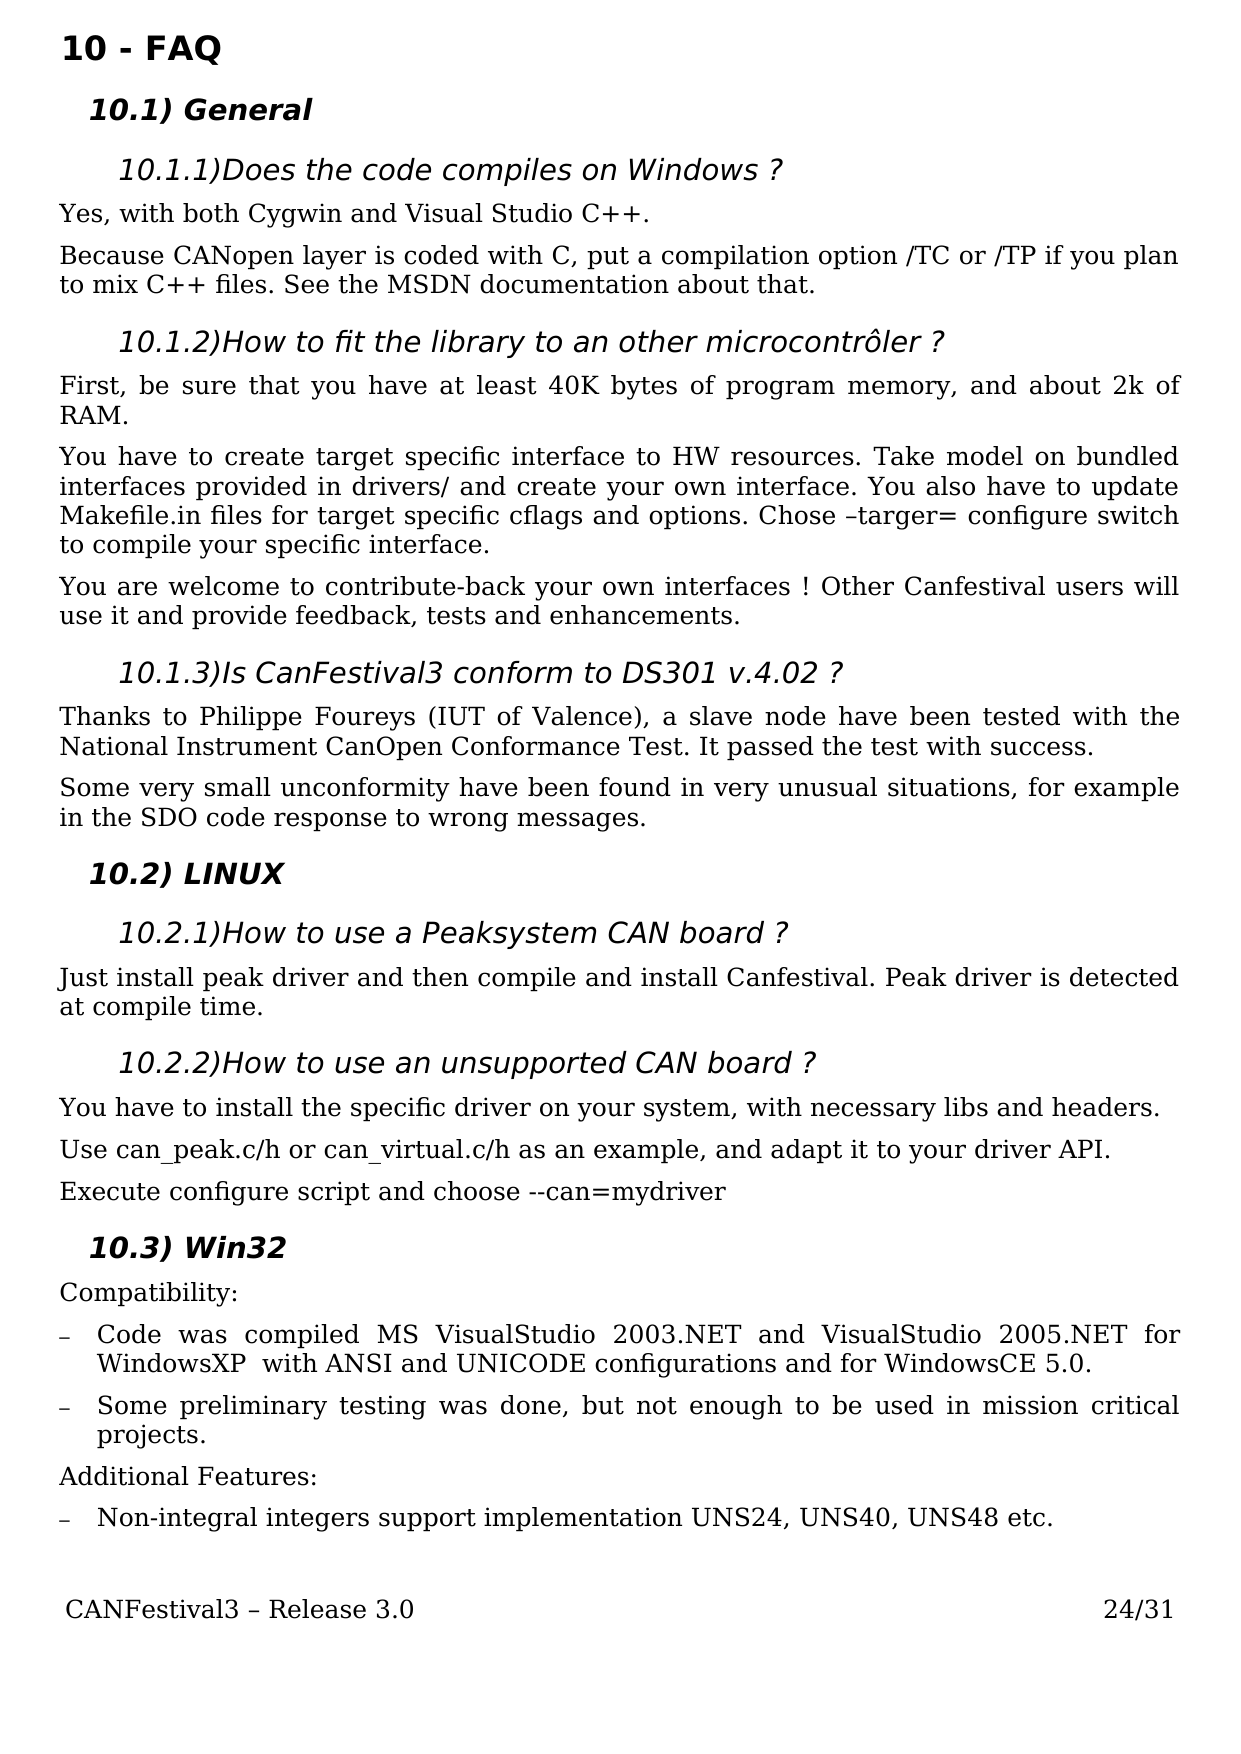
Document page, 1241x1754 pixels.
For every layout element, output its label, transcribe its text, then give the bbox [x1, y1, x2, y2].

subtitle How to use a Peaksystem CAN board ? [59, 916, 1181, 951]
subtitle Win32 [59, 1231, 1181, 1266]
text Thanks to Philippe Foureys (IUT of Valence), a slave node have been tested with the National Instrument CanOpen Conformance Test. It passed the test with success. [59, 702, 1181, 761]
subtitle LINUX [59, 857, 1181, 891]
subtitle Is CanFestival3 conform to DS301 v.4.02 ? [59, 656, 1181, 690]
text Compatibility: [59, 1278, 1181, 1307]
text Some very small unconformity have been found in very unusual situations, for example in the SDO code response to wrong messages. [59, 773, 1181, 832]
text Additional Features: [59, 1462, 1181, 1491]
text First, be sure that you have at least 40K bytes of program memory, and about 2k of RAM. [59, 372, 1181, 430]
subtitle General [59, 93, 1181, 128]
text You have to create target specific interface to HW resources. Take model on bundled interfaces provided in drivers/ and create your own interface. You also have to update Makefile.in files for target specific cflags and options. Chose –targer= configure switch to compile your specific interface. [59, 443, 1181, 560]
subtitle Does the code compiles on Windows ? [59, 153, 1181, 187]
subtitle FAQ [59, 29, 1181, 68]
subtitle How to fit the library to an other microcontrôler ? [59, 325, 1181, 359]
list Code was compiled MS VisualStudio 2003.NET and VisualStudio 2005.NET for WindowsXP with ANSI and UNICODE configurations and for WindowsCE 5.0. [59, 1320, 1181, 1378]
text Execute configure script and choose --can=mydriver [59, 1177, 1181, 1206]
text Yes, with both Cygwin and Visual Studio C++. [59, 199, 1181, 229]
text Because CANopen layer is coded with C, put a compilation option /TC or /TP if you plan to mix C++ files. See the MSDN documentation about that. [59, 241, 1181, 300]
text You have to install the specific driver on your system, with necessary libs and headers. [59, 1093, 1181, 1123]
text Use can_peak.c/h or can_virtual.c/h as an example, and adapt it to your driver API. [59, 1135, 1181, 1164]
text Just install peak driver and then compile and install Canfestival. Peak driver is detected at compile time. [59, 963, 1181, 1022]
text You are welcome to contribute-back your own interfaces ! Other Canfestival users will use it and provide feedback, tests and enhancements. [59, 572, 1181, 631]
list Some preliminary testing was done, but not enough to be used in mission critical projects. [59, 1391, 1181, 1449]
subtitle How to use an unsupported CAN board ? [59, 1047, 1181, 1081]
list Non-integral integers support implementation UNS24, UNS40, UNS48 etc. [59, 1504, 1181, 1533]
